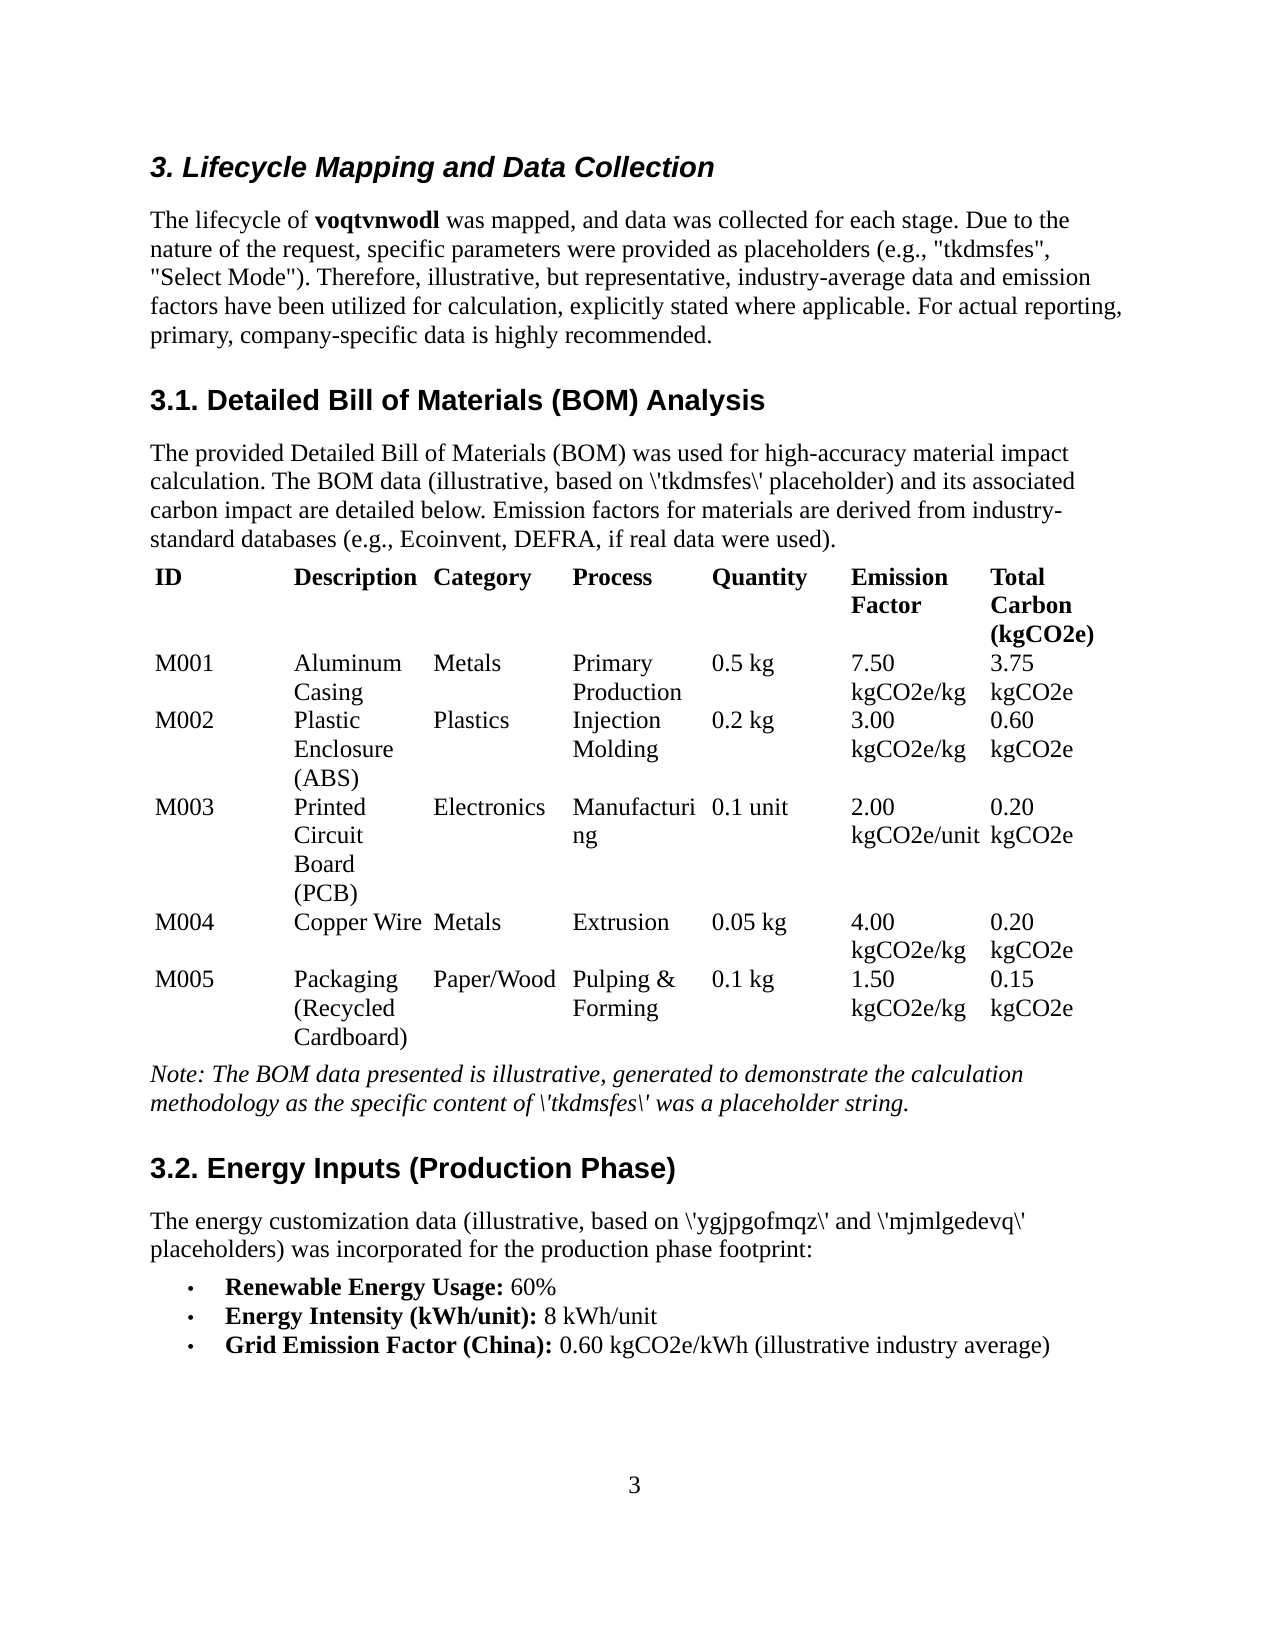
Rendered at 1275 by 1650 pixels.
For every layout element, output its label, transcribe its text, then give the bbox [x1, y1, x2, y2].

table_cell 0.1 unit [707, 792, 846, 907]
table_cell 3.75 kgCO2e [986, 648, 1125, 705]
table_cell M001 [150, 648, 289, 705]
table_cell Primary Production [568, 648, 707, 705]
table_cell 0.1 kg [707, 964, 846, 1050]
subtitle 3.2. Energy Inputs (Production Phase) [150, 1151, 1125, 1184]
table_cell 7.50 kgCO2e/kg [846, 648, 986, 705]
table_cell 4.00 kgCO2e/kg [846, 907, 986, 964]
list Renewable Energy Usage: 60% [187, 1272, 1125, 1301]
table_cell Aluminum Casing [289, 648, 428, 705]
table_cell Extrusion [568, 907, 707, 964]
list Grid Emission Factor (China): 0.60 kgCO2e/kWh (illustrative industry average) [187, 1330, 1125, 1358]
table_cell 0.05 kg [707, 907, 846, 964]
table_header Quantity [707, 562, 846, 648]
table_cell Paper/Wood [429, 964, 568, 1050]
text The provided Detailed Bill of Materials (BOM) was used for high-accuracy material impact calculation. The BOM data (illustrative, based on \'tkdmsfes\' placeholder) and its associated carbon impact are detailed below. Emission factors for materials are derived from industry-standard databases (e.g., Ecoinvent, DEFRA, if real data were used). [150, 438, 1125, 553]
table_cell Manufacturing [568, 792, 707, 907]
table_header ID [150, 562, 289, 648]
table_cell 0.2 kg [707, 705, 846, 792]
table_header Process [568, 562, 707, 648]
table_cell M005 [150, 964, 289, 1050]
table_cell Metals [429, 907, 568, 964]
subtitle 3.1. Detailed Bill of Materials (BOM) Analysis [150, 383, 1125, 416]
table_cell M004 [150, 907, 289, 964]
table_cell Pulping & Forming [568, 964, 707, 1050]
table_cell Injection Molding [568, 705, 707, 792]
list Energy Intensity (kWh/unit): 8 kWh/unit [187, 1301, 1125, 1330]
table_cell 1.50 kgCO2e/kg [846, 964, 986, 1050]
table_header Emission Factor [846, 562, 986, 648]
text The lifecycle of voqtvnwodl was mapped, and data was collected for each stage. Due to the nature of the request, specific parameters were provided as placeholders (e.g., "tkdmsfes", "Select Mode"). Therefore, illustrative, but representative, industry-average data and emission factors have been utilized for calculation, explicitly stated where applicable. For actual reporting, primary, company-specific data is highly recommended. [150, 205, 1125, 349]
table_cell 0.20 kgCO2e [986, 792, 1125, 907]
table_cell M003 [150, 792, 289, 907]
table_cell 0.15 kgCO2e [986, 964, 1125, 1050]
table_cell Packaging (Recycled Cardboard) [289, 964, 428, 1050]
table_header Description [289, 562, 428, 648]
table_cell Plastics [429, 705, 568, 792]
subtitle 3. Lifecycle Mapping and Data Collection [150, 150, 1125, 183]
text The energy customization data (illustrative, based on \'ygjpgofmqz\' and \'mjmlgedevq\' placeholders) was incorporated for the production phase footprint: [150, 1206, 1125, 1263]
table_header Total Carbon (kgCO2e) [986, 562, 1125, 648]
table_header Category [429, 562, 568, 648]
table_cell Printed Circuit Board (PCB) [289, 792, 428, 907]
table_cell Plastic Enclosure (ABS) [289, 705, 428, 792]
table_cell Copper Wire [289, 907, 428, 964]
table_cell 0.60 kgCO2e [986, 705, 1125, 792]
table_cell 0.5 kg [707, 648, 846, 705]
table_cell 2.00 kgCO2e/unit [846, 792, 986, 907]
table_cell M002 [150, 705, 289, 792]
text Note: The BOM data presented is illustrative, generated to demonstrate the calculation methodology as the specific content of \'tkdmsfes\' was a placeholder string. [150, 1059, 1125, 1117]
table_cell Metals [429, 648, 568, 705]
table_cell Electronics [429, 792, 568, 907]
table_cell 0.20 kgCO2e [986, 907, 1125, 964]
table_cell 3.00 kgCO2e/kg [846, 705, 986, 792]
